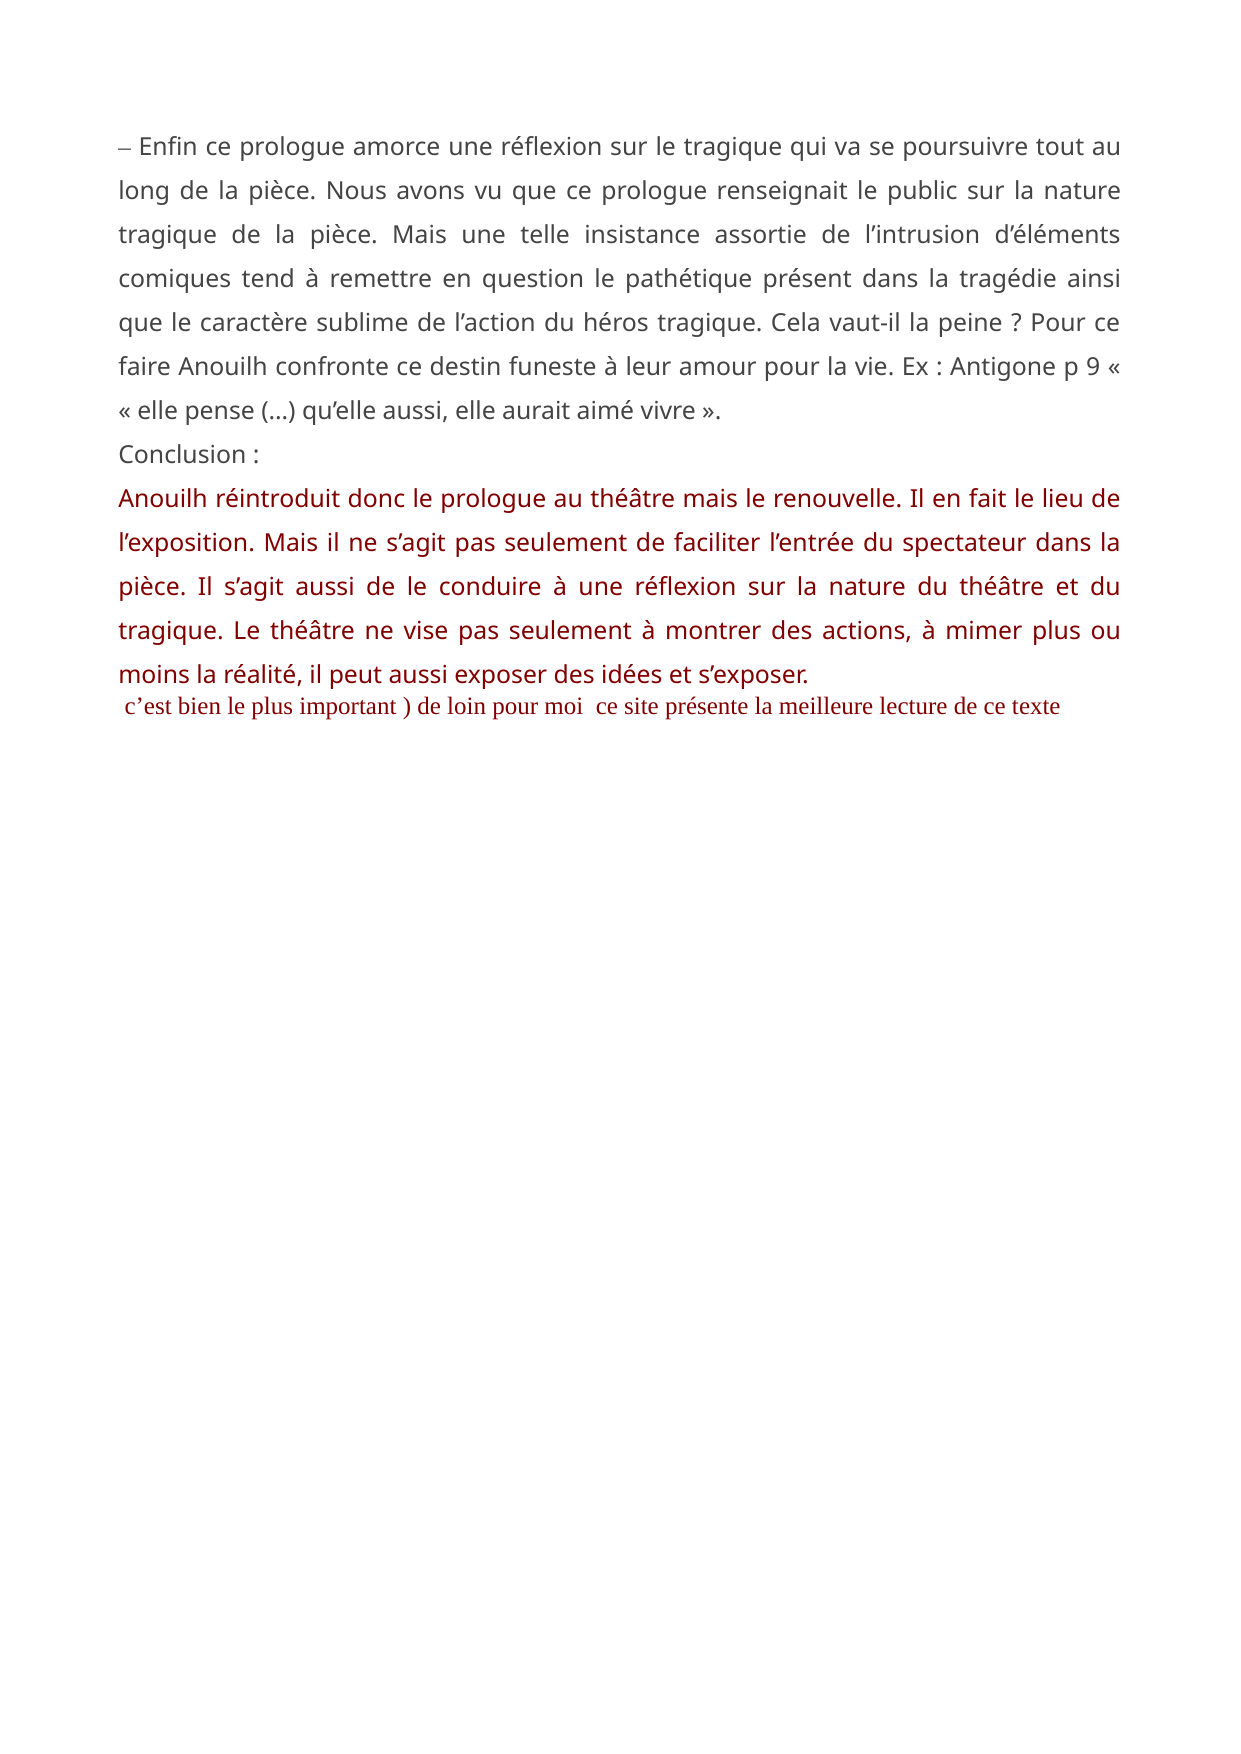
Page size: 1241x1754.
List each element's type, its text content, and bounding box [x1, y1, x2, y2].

text c’est bien le plus important ) de loin pour moi ce site présente la meilleure lecture de ce texte [118, 691, 1122, 720]
text – Enfin ce prologue amorce une réflexion sur le tragique qui va se poursuivre tout au long de la pièce. Nous avons vu que ce prologue renseignait le public sur la nature tragique de la pièce. Mais une telle insistance assortie de l’intrusion d’éléments comiques tend à remettre en question le pathétique présent dans la tragédie ainsi que le caractère sublime de l’action du héros tragique. Cela vaut-il la peine ? Pour ce faire Anouilh confronte ce destin funeste à leur amour pour la vie. Ex : Antigone p 9 « « elle pense (…) qu’elle aussi, elle aurait aimé vivre ». [118, 118, 1122, 427]
text Anouilh réintroduit donc le prologue au théâtre mais le renouvelle. Il en fait le lieu de l’exposition. Mais il ne s’agit pas seulement de faciliter l’entrée du spectateur dans la pièce. Il s’agit aussi de le conduire à une réflexion sur la nature du théâtre et du tragique. Le théâtre ne vise pas seulement à montrer des actions, à mimer plus ou moins la réalité, il peut aussi exposer des idées et s’exposer. [118, 471, 1122, 691]
text Conclusion : [118, 427, 1122, 471]
